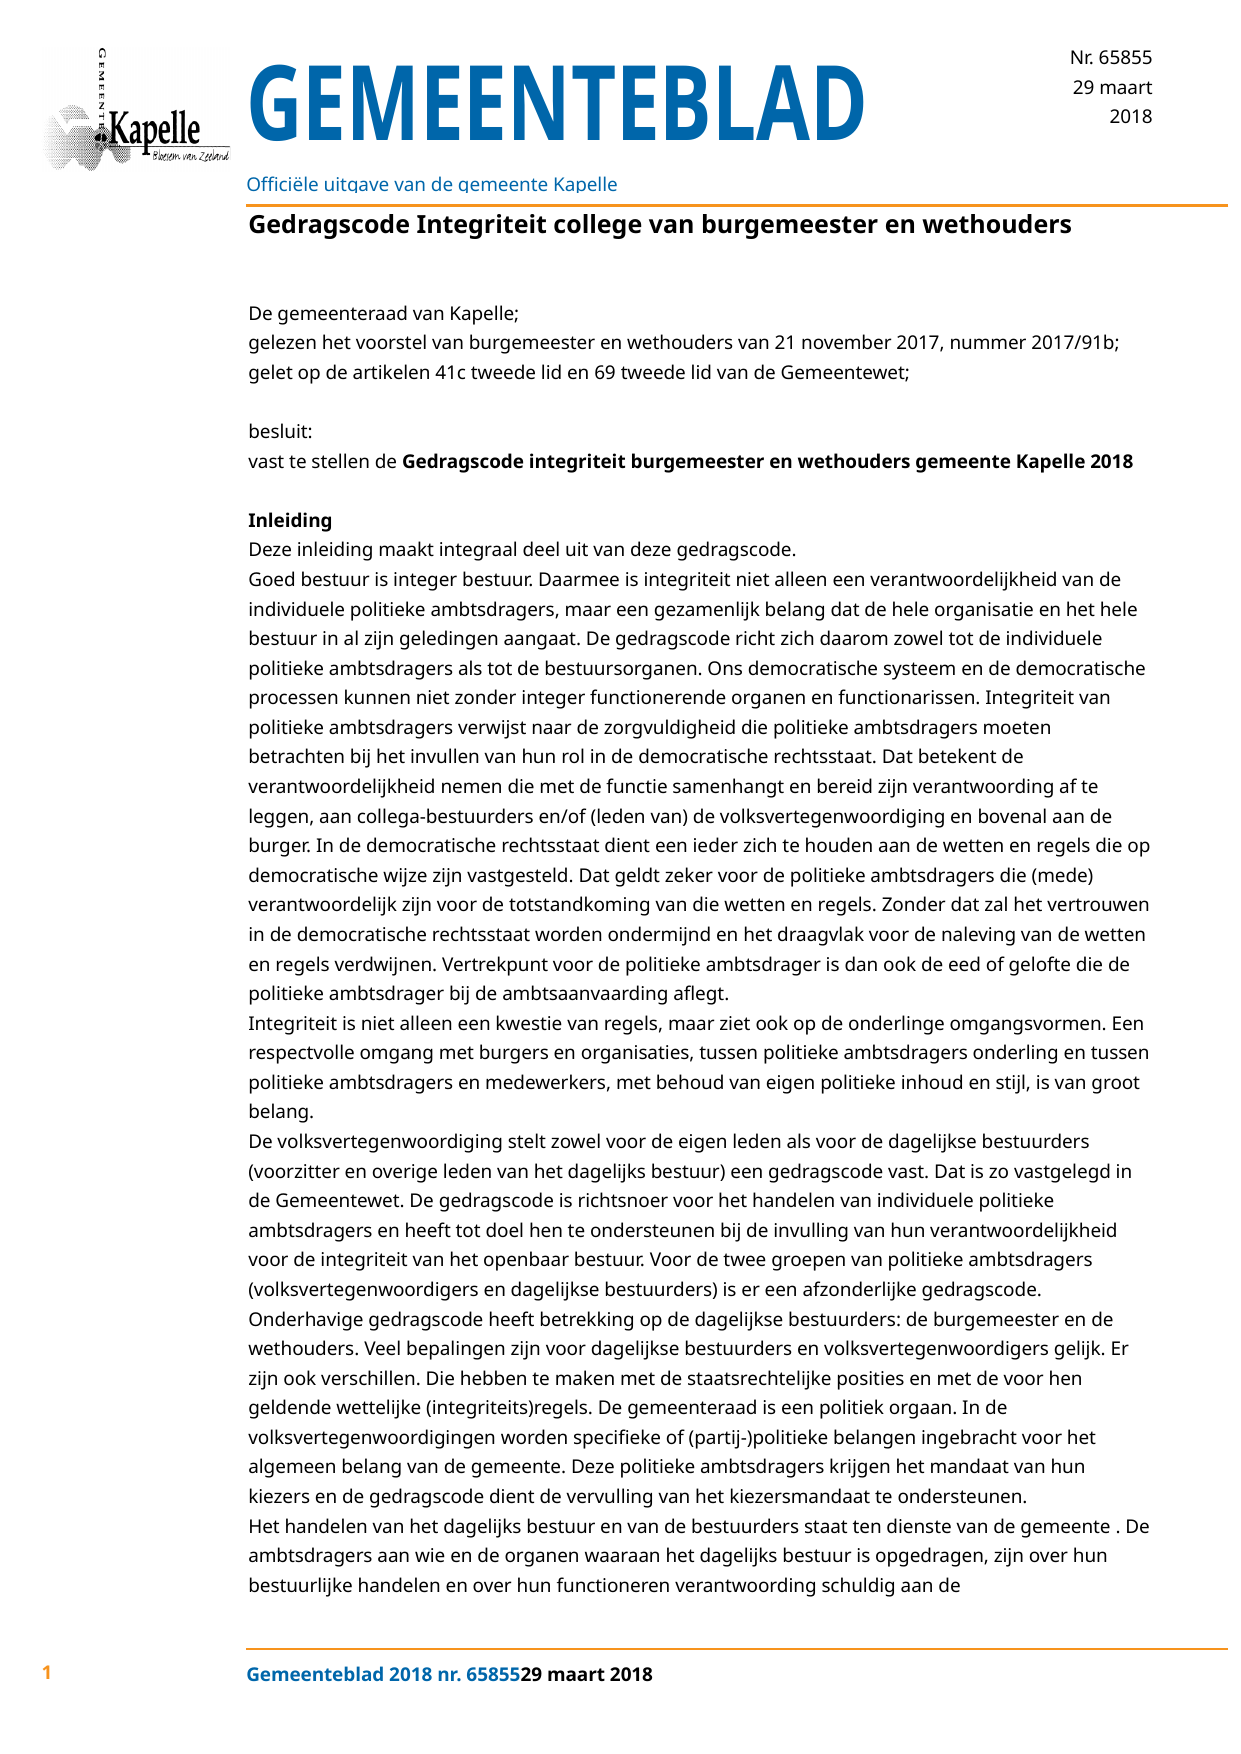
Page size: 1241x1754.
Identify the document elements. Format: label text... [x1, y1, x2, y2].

text De gemeenteraad van Kapelle; [248, 300, 1152, 326]
text Goed bestuur is integer bestuur. Daarmee is integriteit niet alleen een verantwoordelijkheid van de individuele politieke ambtsdragers, maar een gezamenlijk belang dat de hele organisatie en het hele bestuur in al zijn geledingen aangaat. De gedragscode richt zich daarom zowel tot de individuele politieke ambtsdragers als tot de bestuursorganen. Ons democratische systeem en de democratische processen kunnen niet zonder integer functionerende organen en functionarissen. Integriteit van politieke ambtsdragers verwijst naar de zorgvuldigheid die politieke ambtsdragers moeten betrachten bij het invullen van hun rol in de democratische rechtsstaat. Dat betekent de verantwoordelijkheid nemen die met de functie samenhangt en bereid zijn verantwoording af te leggen, aan collega-bestuurders en/of (leden van) de volksvertegenwoordiging en bovenal aan de burger. In de democratische rechtsstaat dient een ieder zich te houden aan de wetten en regels die op democratische wijze zijn vastgesteld. Dat geldt zeker voor de politieke ambtsdragers die (mede) verantwoordelijk zijn voor de totstandkoming van die wetten en regels. Zonder dat zal het vertrouwen in de democratische rechtsstaat worden ondermijnd en het draagvlak voor de naleving van de wetten en regels verdwijnen. Vertrekpunt voor de politieke ambtsdrager is dan ook de eed of gelofte die de politieke ambtsdrager bij de ambtsaanvaarding aflegt. [248, 566, 1152, 1006]
text Deze inleiding maakt integraal deel uit van deze gedragscode. [248, 537, 1152, 562]
text Het handelen van het dagelijks bestuur en van de bestuurders staat ten dienste van de gemeente . De ambtsdragers aan wie en de organen waaraan het dagelijks bestuur is opgedragen, zijn over hun bestuurlijke handelen en over hun functioneren verantwoording schuldig aan de [248, 1513, 1152, 1598]
text gelezen het voorstel van burgemeester en wethouders van 21 november 2017, nummer 2017/91b; [248, 329, 1152, 355]
text gelet op de artikelen 41c tweede lid en 69 tweede lid van de Gemeentewet; [248, 359, 1152, 385]
text besluit: [248, 418, 1152, 444]
text Integriteit is niet alleen een kwestie van regels, maar ziet ook op de onderlinge omgangsvormen. Een respectvolle omgang met burgers en organisaties, tussen politieke ambtsdragers onderling en tussen politieke ambtsdragers en medewerkers, met behoud van eigen politieke inhoud en stijl, is van groot belang. [248, 1010, 1152, 1124]
text vast te stellen de Gedragscode integriteit burgemeester en wethouders gemeente Kapelle 2018 [248, 448, 1152, 473]
text Gedragscode Integriteit college van burgemeester en wethouders [248, 207, 1152, 241]
text Inleiding [248, 507, 1152, 533]
picture [41, 47, 231, 172]
text De volksvertegenwoordiging stelt zowel voor de eigen leden als voor de dagelijkse bestuurders (voorzitter en overige leden van het dagelijks bestuur) een gedragscode vast. Dat is zo vastgelegd in de Gemeentewet. De gedragscode is richtsnoer voor het handelen van individuele politieke ambtsdragers en heeft tot doel hen te ondersteunen bij de invulling van hun verantwoordelijkheid voor de integriteit van het openbaar bestuur. Voor de twee groepen van politieke ambtsdragers (volksvertegenwoordigers en dagelijkse bestuurders) is er een afzonderlijke gedragscode. Onderhavige gedragscode heeft betrekking op de dagelijkse bestuurders: de burgemeester en de wethouders. Veel bepalingen zijn voor dagelijkse bestuurders en volksvertegenwoordigers gelijk. Er zijn ook verschillen. Die hebben te maken met de staatsrechtelijke posities en met de voor hen geldende wettelijke (integriteits)regels. De gemeenteraad is een politiek orgaan. In de volksvertegenwoordigingen worden specifieke of (partij-)politieke belangen ingebracht voor het algemeen belang van de gemeente. Deze politieke ambtsdragers krijgen het mandaat van hun kiezers en de gedragscode dient de vervulling van het kiezersmandaat te ondersteunen. [248, 1128, 1152, 1509]
